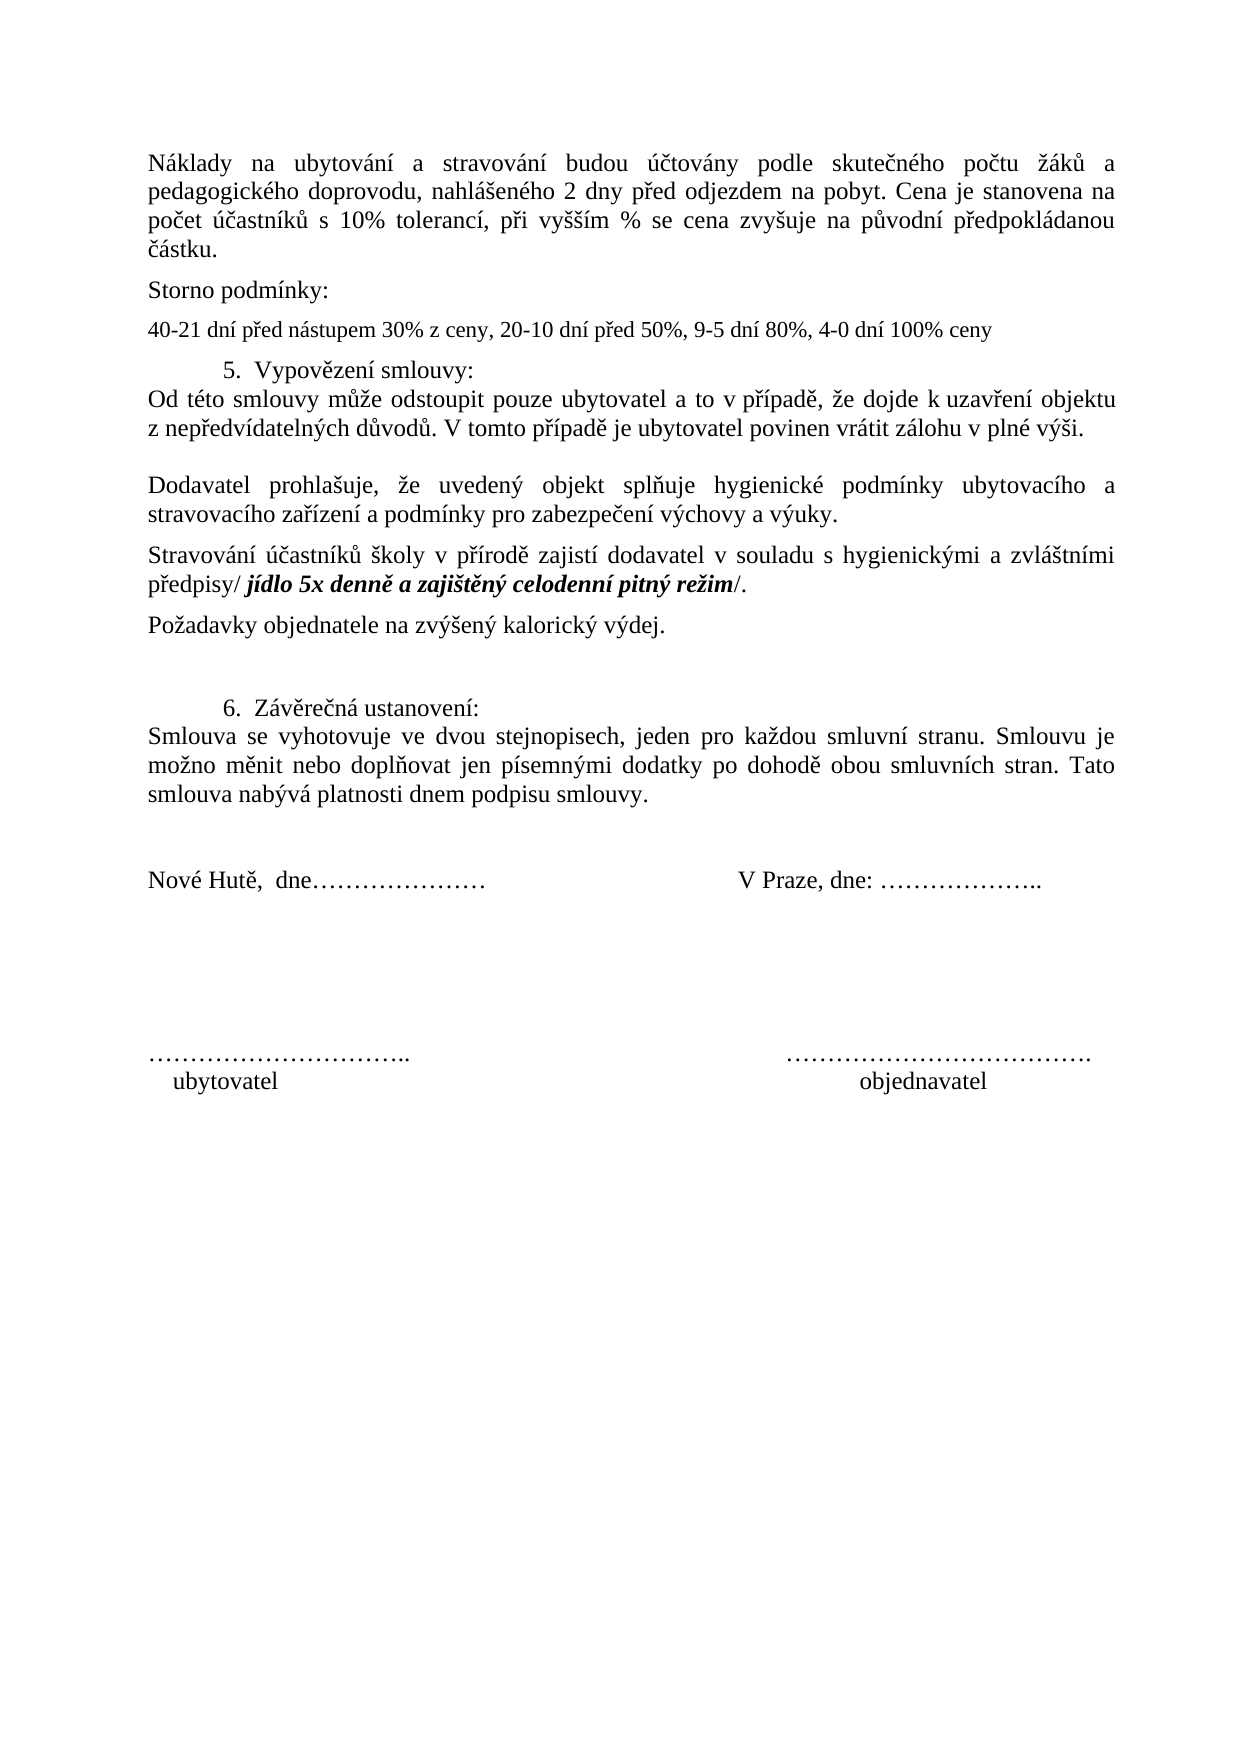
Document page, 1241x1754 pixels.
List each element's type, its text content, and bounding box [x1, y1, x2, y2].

text Storno podmínky: [148, 275, 1116, 304]
text ubytovatel objednavatel [148, 1066, 1116, 1095]
text Dodavatel prohlašuje, že uvedený objekt splňuje hygienické podmínky ubytovacího a stravovacího zařízení a podmínky pro zabezpečení výchovy a výuky. [148, 470, 1116, 528]
text ………………………….. ………………………………. [148, 1038, 1116, 1066]
text Od této smlouvy může odstoupit pouze ubytovatel a to v případě, že dojde k uzavření objektu z nepředvídatelných důvodů. V tomto případě je ubytovatel povinen vrátit zálohu v plné výši. [148, 384, 1116, 441]
text Smlouva se vyhotovuje ve dvou stejnopisech, jeden pro každou smluvní stranu. Smlouvu je možno měnit nebo doplňovat jen písemnými dodatky po dohodě obou smluvních stran. Tato smlouva nabývá platnosti dnem podpisu smlouvy. [148, 721, 1116, 808]
text Stravování účastníků školy v přírodě zajistí dodavatel v souladu s hygienickými a zvláštními předpisy/ jídlo 5x denně a zajištěný celodenní pitný režim/. [148, 540, 1116, 598]
text 5. Vypovězení smlouvy: [223, 355, 1116, 384]
text 6. Závěrečná ustanovení: [223, 693, 1116, 721]
text 40-21 dní před nástupem 30% z ceny, 20-10 dní před 50%, 9-5 dní 80%, 4-0 dní 100% ceny [148, 316, 1116, 343]
text Požadavky objednatele na zvýšený kalorický výdej. [148, 610, 1116, 639]
text Nové Hutě, dne………………… V Praze, dne: ……………….. [148, 865, 1116, 894]
text Náklady na ubytování a stravování budou účtovány podle skutečného počtu žáků a pedagogického doprovodu, nahlášeného 2 dny před odjezdem na pobyt. Cena je stanovena na počet účastníků s 10% tolerancí, při vyšším % se cena zvyšuje na původní předpokládanou částku. [148, 148, 1116, 263]
